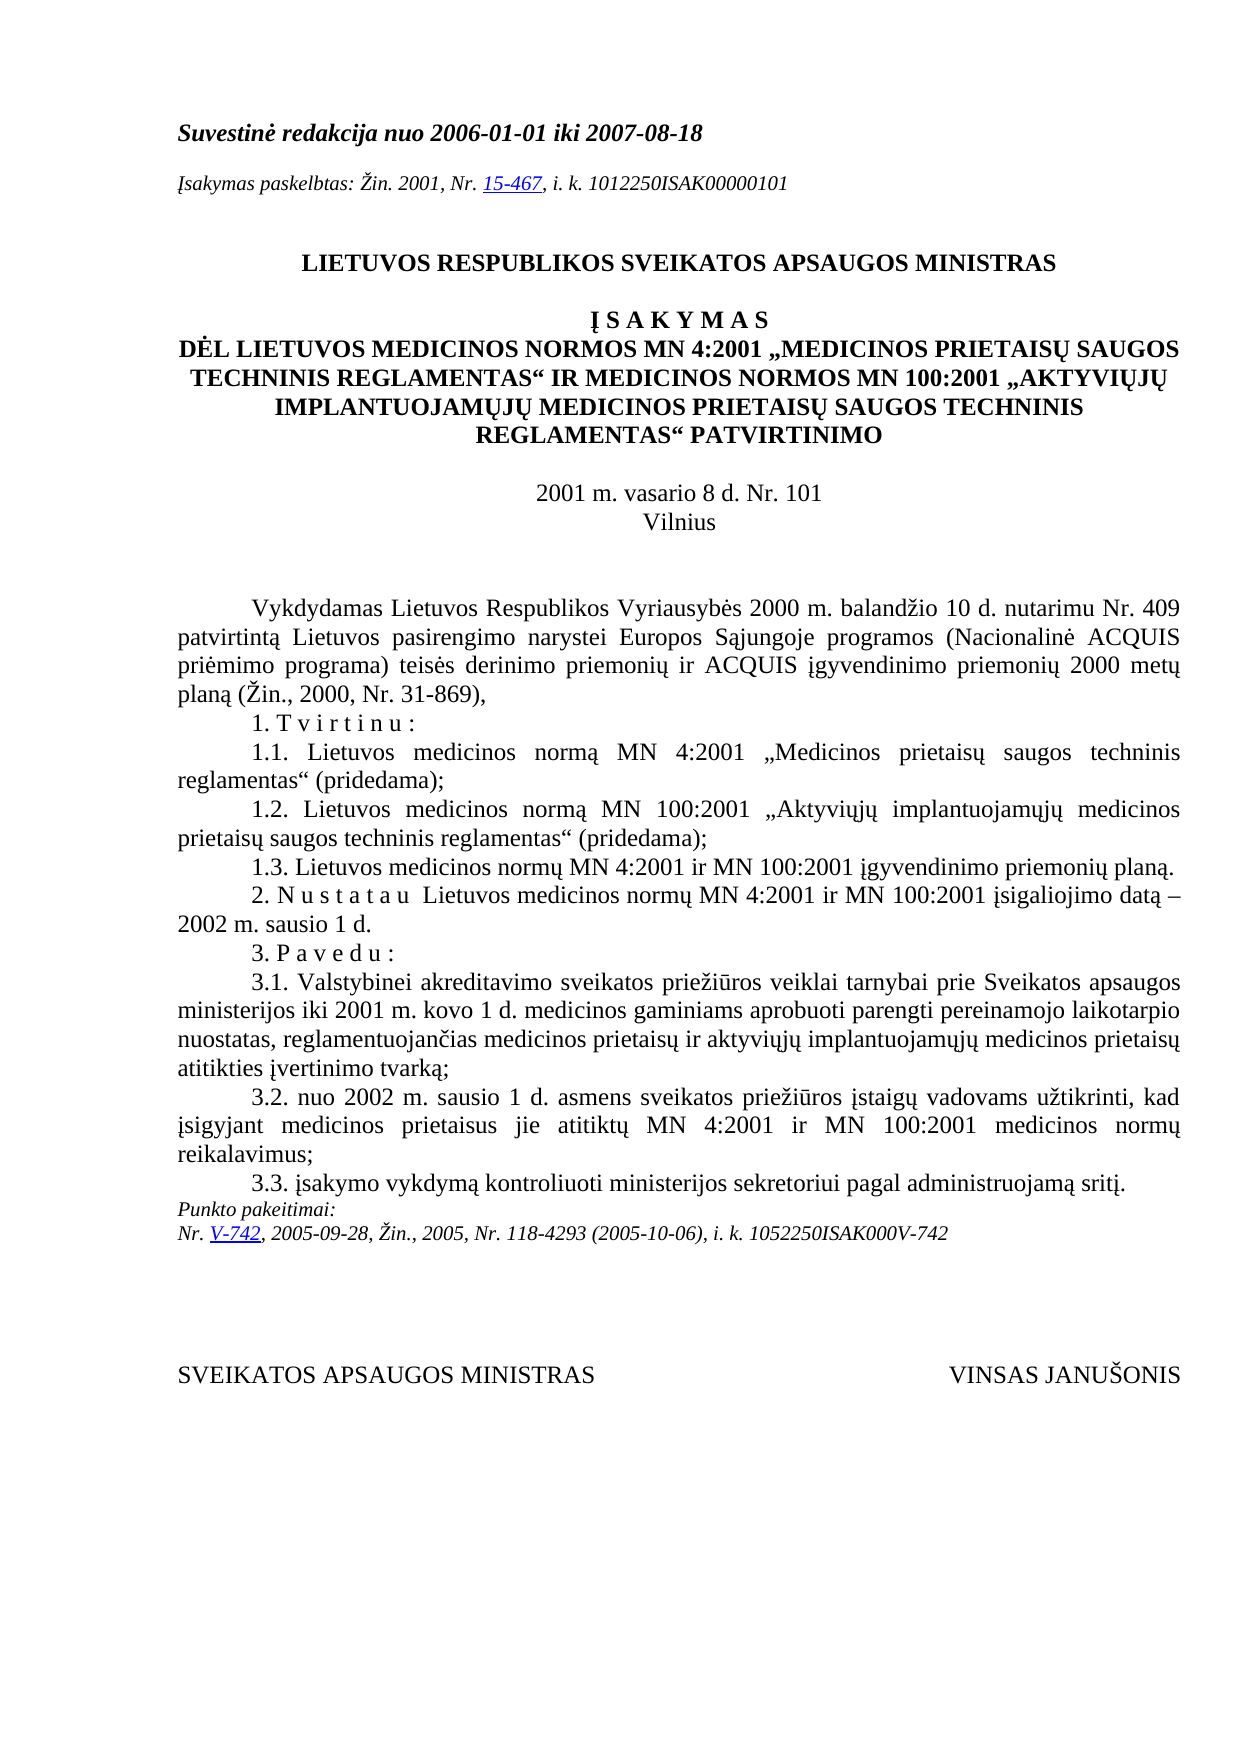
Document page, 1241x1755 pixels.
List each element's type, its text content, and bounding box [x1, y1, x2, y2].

text 1.2. Lietuvos medicinos normą MN 100:2001 „Aktyviųjų implantuojamųjų medicinos prietaisų saugos techninis reglamentas“ (pridedama); [177, 794, 1181, 852]
text 2. Nustatau Lietuvos medicinos normų MN 4:2001 ir MN 100:2001 įsigaliojimo datą – 2002 m. sausio 1 d. [177, 880, 1181, 938]
text LIETUVOS RESPUBLIKOS SVEIKATOS APSAUGOS MINISTRAS [177, 248, 1181, 277]
text Į S A K Y M A S [177, 305, 1181, 334]
text 1.1. Lietuvos medicinos normą MN 4:2001 „Medicinos prietaisų saugos techninis reglamentas“ (pridedama); [177, 737, 1181, 794]
text 1. Tvirtinu: [177, 708, 1181, 737]
text Suvestinė redakcija nuo 2006-01-01 iki 2007-08-18 [177, 118, 1181, 147]
text 3. Pavedu: [177, 938, 1181, 967]
text Vilnius [177, 507, 1181, 535]
text Punkto pakeitimai: [177, 1197, 1181, 1221]
text Nr. V-742, 2005-09-28, Žin., 2005, Nr. 118-4293 (2005-10-06), i. k. 1052250ISAK000V-742 [177, 1221, 1181, 1245]
text 3.1. Valstybinei akreditavimo sveikatos priežiūros veiklai tarnybai prie Sveikatos apsaugos ministerijos iki 2001 m. kovo 1 d. medicinos gaminiams aprobuoti parengti pereinamojo laikotarpio nuostatas, reglamentuojančias medicinos prietaisų ir aktyviųjų implantuojamųjų medicinos prietaisų atitikties įvertinimo tvarką; [177, 967, 1181, 1082]
text 1.3. Lietuvos medicinos normų MN 4:2001 ir MN 100:2001 įgyvendinimo priemonių planą. [177, 852, 1181, 880]
text 2001 m. vasario 8 d. Nr. 101 [177, 478, 1181, 507]
text DĖL LIETUVOS MEDICINOS NORMOS MN 4:2001 „MEDICINOS PRIETAISŲ SAUGOS TECHNINIS REGLAMENTAS“ IR MEDICINOS NORMOS MN 100:2001 „AKTYVIŲJŲ IMPLANTUOJAMŲJŲ MEDICINOS PRIETAISŲ SAUGOS TECHNINIS REGLAMENTAS“ PATVIRTINIMO [177, 334, 1181, 449]
text SVEIKATOS APSAUGOS MINISTRAS VINSAS JANUŠONIS [177, 1360, 1181, 1388]
text Vykdydamas Lietuvos Respublikos Vyriausybės 2000 m. balandžio 10 d. nutarimu Nr. 409 patvirtintą Lietuvos pasirengimo narystei Europos Sąjungoje programos (Nacionalinė ACQUIS priėmimo programa) teisės derinimo priemonių ir ACQUIS įgyvendinimo priemonių 2000 metų planą (Žin., 2000, Nr. 31-869), [177, 593, 1181, 708]
text 3.3. įsakymo vykdymą kontroliuoti ministerijos sekretoriui pagal administruojamą sritį. [177, 1168, 1181, 1197]
text 3.2. nuo 2002 m. sausio 1 d. asmens sveikatos priežiūros įstaigų vadovams užtikrinti, kad įsigyjant medicinos prietaisus jie atitiktų MN 4:2001 ir MN 100:2001 medicinos normų reikalavimus; [177, 1082, 1181, 1168]
text Įsakymas paskelbtas: Žin. 2001, Nr. 15-467, i. k. 1012250ISAK00000101 [177, 171, 1181, 195]
